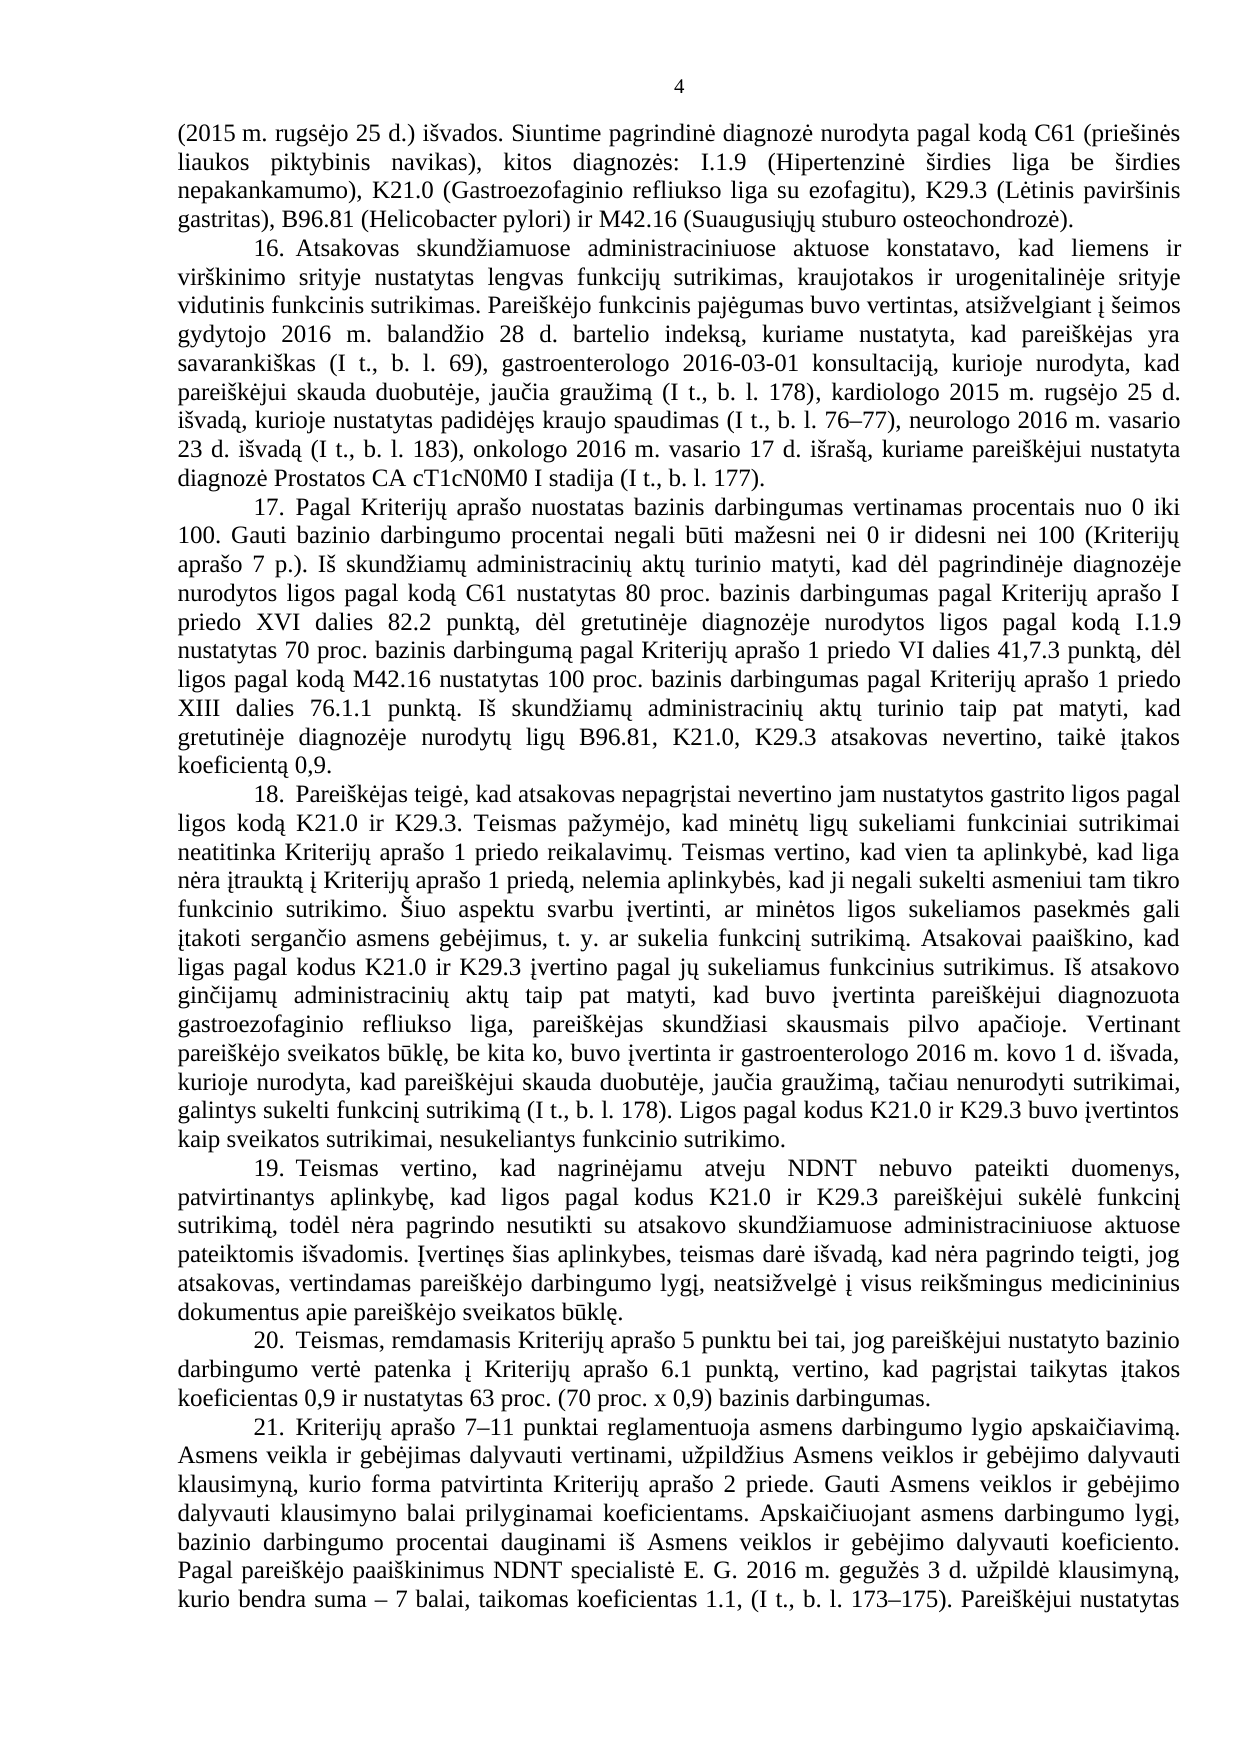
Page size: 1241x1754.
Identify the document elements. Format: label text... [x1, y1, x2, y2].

text (2015 m. rugsėjo 25 d.) išvados. Siuntime pagrindinė diagnozė nurodyta pagal kodą C61 (priešinės liaukos piktybinis navikas), kitos diagnozės: I.1.9 (Hipertenzinė širdies liga be širdies nepakankamumo), K21.0 (Gastroezofaginio refliukso liga su ezofagitu), K29.3 (Lėtinis paviršinis gastritas), B96.81 (Helicobacter pylori) ir M42.16 (Suaugusiųjų stuburo osteochondrozė). [177, 118, 1181, 233]
text 20. Teismas, remdamasis Kriterijų aprašo 5 punktu bei tai, jog pareiškėjui nustatyto bazinio darbingumo vertė patenka į Kriterijų aprašo 6.1 punktą, vertino, kad pagrįstai taikytas įtakos koeficientas 0,9 ir nustatytas 63 proc. (70 proc. x 0,9) bazinis darbingumas. [177, 1326, 1181, 1412]
text 17. Pagal Kriterijų aprašo nuostatas bazinis darbingumas vertinamas procentais nuo 0 iki 100. Gauti bazinio darbingumo procentai negali būti mažesni nei 0 ir didesni nei 100 (Kriterijų aprašo 7 p.). Iš skundžiamų administracinių aktų turinio matyti, kad dėl pagrindinėje diagnozėje nurodytos ligos pagal kodą C61 nustatytas 80 proc. bazinis darbingumas pagal Kriterijų aprašo I priedo XVI dalies 82.2 punktą, dėl gretutinėje diagnozėje nurodytos ligos pagal kodą I.1.9 nustatytas 70 proc. bazinis darbingumą pagal Kriterijų aprašo 1 priedo VI dalies 41,7.3 punktą, dėl ligos pagal kodą M42.16 nustatytas 100 proc. bazinis darbingumas pagal Kriterijų aprašo 1 priedo XIII dalies 76.1.1 punktą. Iš skundžiamų administracinių aktų turinio taip pat matyti, kad gretutinėje diagnozėje nurodytų ligų B96.81, K21.0, K29.3 atsakovas nevertino, taikė įtakos koeficientą 0,9. [177, 492, 1181, 779]
text 18. Pareiškėjas teigė, kad atsakovas nepagrįstai nevertino jam nustatytos gastrito ligos pagal ligos kodą K21.0 ir K29.3. Teismas pažymėjo, kad minėtų ligų sukeliami funkciniai sutrikimai neatitinka Kriterijų aprašo 1 priedo reikalavimų. Teismas vertino, kad vien ta aplinkybė, kad liga nėra įtrauktą į Kriterijų aprašo 1 priedą, nelemia aplinkybės, kad ji negali sukelti asmeniui tam tikro funkcinio sutrikimo. Šiuo aspektu svarbu įvertinti, ar minėtos ligos sukeliamos pasekmės gali įtakoti sergančio asmens gebėjimus, t. y. ar sukelia funkcinį sutrikimą. Atsakovai paaiškino, kad ligas pagal kodus K21.0 ir K29.3 įvertino pagal jų sukeliamus funkcinius sutrikimus. Iš atsakovo ginčijamų administracinių aktų taip pat matyti, kad buvo įvertinta pareiškėjui diagnozuota gastroezofaginio refliukso liga, pareiškėjas skundžiasi skausmais pilvo apačioje. Vertinant pareiškėjo sveikatos būklę, be kita ko, buvo įvertinta ir gastroenterologo 2016 m. kovo 1 d. išvada, kurioje nurodyta, kad pareiškėjui skauda duobutėje, jaučia graužimą, tačiau nenurodyti sutrikimai, galintys sukelti funkcinį sutrikimą (I t., b. l. 178). Ligos pagal kodus K21.0 ir K29.3 buvo įvertintos kaip sveikatos sutrikimai, nesukeliantys funkcinio sutrikimo. [177, 779, 1181, 1153]
text 16. Atsakovas skundžiamuose administraciniuose aktuose konstatavo, kad liemens ir virškinimo srityje nustatytas lengvas funkcijų sutrikimas, kraujotakos ir urogenitalinėje srityje vidutinis funkcinis sutrikimas. Pareiškėjo funkcinis pajėgumas buvo vertintas, atsižvelgiant į šeimos gydytojo 2016 m. balandžio 28 d. bartelio indeksą, kuriame nustatyta, kad pareiškėjas yra savarankiškas (I t., b. l. 69), gastroenterologo 2016-03-01 konsultaciją, kurioje nurodyta, kad pareiškėjui skauda duobutėje, jaučia graužimą (I t., b. l. 178), kardiologo 2015 m. rugsėjo 25 d. išvadą, kurioje nustatytas padidėjęs kraujo spaudimas (I t., b. l. 76–77), neurologo 2016 m. vasario 23 d. išvadą (I t., b. l. 183), onkologo 2016 m. vasario 17 d. išrašą, kuriame pareiškėjui nustatyta diagnozė Prostatos CA cT1cN0M0 I stadija (I t., b. l. 177). [177, 233, 1181, 492]
text 21. Kriterijų aprašo 7–11 punktai reglamentuoja asmens darbingumo lygio apskaičiavimą. Asmens veikla ir gebėjimas dalyvauti vertinami, užpildžius Asmens veiklos ir gebėjimo dalyvauti klausimyną, kurio forma patvirtinta Kriterijų aprašo 2 priede. Gauti Asmens veiklos ir gebėjimo dalyvauti klausimyno balai prilyginamai koeficientams. Apskaičiuojant asmens darbingumo lygį, bazinio darbingumo procentai dauginami iš Asmens veiklos ir gebėjimo dalyvauti koeficiento. Pagal pareiškėjo paaiškinimus NDNT specialistė E. G. 2016 m. gegužės 3 d. užpildė klausimyną, kurio bendra suma – 7 balai, taikomas koeficientas 1.1, (I t., b. l. 173–175). Pareiškėjui nustatytas [177, 1412, 1181, 1613]
text 19. Teismas vertino, kad nagrinėjamu atveju NDNT nebuvo pateikti duomenys, patvirtinantys aplinkybę, kad ligos pagal kodus K21.0 ir K29.3 pareiškėjui sukėlė funkcinį sutrikimą, todėl nėra pagrindo nesutikti su atsakovo skundžiamuose administraciniuose aktuose pateiktomis išvadomis. Įvertinęs šias aplinkybes, teismas darė išvadą, kad nėra pagrindo teigti, jog atsakovas, vertindamas pareiškėjo darbingumo lygį, neatsižvelgė į visus reikšmingus medicininius dokumentus apie pareiškėjo sveikatos būklę. [177, 1153, 1181, 1326]
